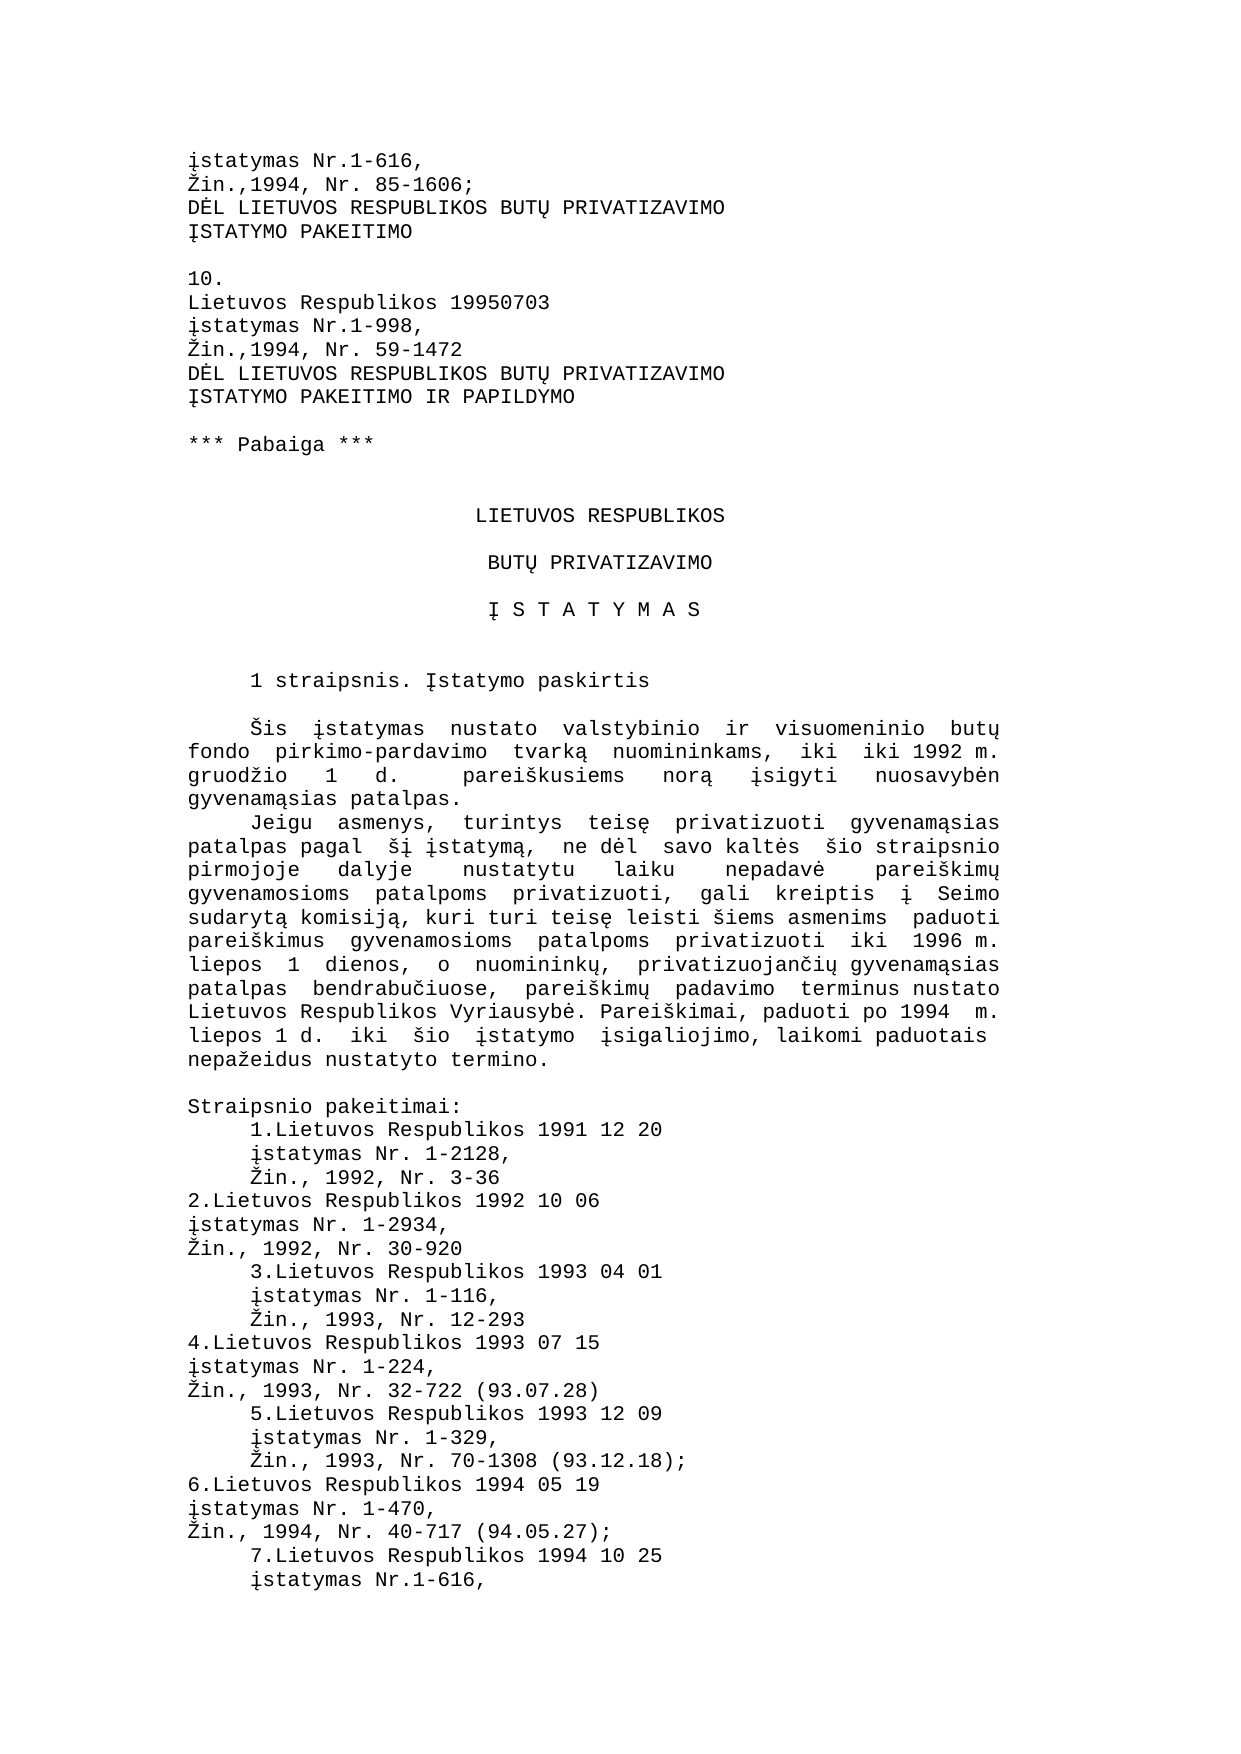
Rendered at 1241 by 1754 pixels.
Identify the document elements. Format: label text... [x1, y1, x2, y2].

text 1.Lietuvos Respublikos 1991 12 20 [187, 1119, 1053, 1143]
text fondo pirkimo-pardavimo tvarką nuomininkams, iki iki 1992 m. [187, 741, 1053, 765]
text DĖL LIETUVOS RESPUBLIKOS BUTŲ PRIVATIZAVIMO [187, 197, 1053, 221]
text 2.Lietuvos Respublikos 1992 10 06 [187, 1190, 1053, 1214]
text ĮSTATYMO PAKEITIMO IR PAPILDYMO [187, 386, 1053, 410]
text Lietuvos Respublikos 19950703 [187, 292, 1053, 316]
text BUTŲ PRIVATIZAVIMO [187, 552, 1053, 576]
text įstatymas Nr.1-616, [187, 150, 1053, 174]
text įstatymas Nr.1-616, [187, 1569, 1053, 1592]
text Žin.,1994, Nr. 85-1606; [187, 174, 1053, 197]
text įstatymas Nr. 1-329, [187, 1427, 1053, 1451]
text Žin., 1993, Nr. 32-722 (93.07.28) [187, 1379, 1053, 1403]
text Žin., 1994, Nr. 40-717 (94.05.27); [187, 1521, 1053, 1545]
text 1 straipsnis. Įstatymo paskirtis [187, 670, 1053, 694]
text LIETUVOS RESPUBLIKOS [187, 505, 1053, 528]
text liepos 1 dienos, o nuomininkų, privatizuojančių gyvenamąsias [187, 954, 1053, 978]
text Žin., 1992, Nr. 3-36 [187, 1167, 1053, 1190]
text Žin., 1993, Nr. 70-1308 (93.12.18); [187, 1451, 1053, 1474]
text 7.Lietuvos Respublikos 1994 10 25 [187, 1545, 1053, 1569]
text Jeigu asmenys, turintys teisę privatizuoti gyvenamąsias [187, 812, 1053, 836]
text 10. [187, 268, 1053, 292]
text gruodžio 1 d. pareiškusiems norą įsigyti nuosavybėn [187, 765, 1053, 788]
text pareiškimus gyvenamosioms patalpoms privatizuoti iki 1996 m. [187, 930, 1053, 954]
text įstatymas Nr. 1-116, [187, 1285, 1053, 1309]
text *** Pabaiga *** [187, 434, 1053, 457]
text įstatymas Nr. 1-470, [187, 1498, 1053, 1521]
text įstatymas Nr. 1-2934, [187, 1214, 1053, 1238]
text Į S T A T Y M A S [187, 599, 1053, 623]
text 3.Lietuvos Respublikos 1993 04 01 [187, 1261, 1053, 1285]
text įstatymas Nr. 1-2128, [187, 1143, 1053, 1167]
text 6.Lietuvos Respublikos 1994 05 19 [187, 1474, 1053, 1498]
text sudarytą komisiją, kuri turi teisę leisti šiems asmenims paduoti [187, 907, 1053, 930]
text 5.Lietuvos Respublikos 1993 12 09 [187, 1403, 1053, 1427]
text DĖL LIETUVOS RESPUBLIKOS BUTŲ PRIVATIZAVIMO [187, 363, 1053, 386]
text gyvenamosioms patalpoms privatizuoti, gali kreiptis į Seimo [187, 883, 1053, 907]
text Straipsnio pakeitimai: [187, 1096, 1053, 1119]
text nepažeidus nustatyto termino. [187, 1048, 1053, 1072]
text patalpas pagal šį įstatymą, ne dėl savo kaltės šio straipsnio [187, 836, 1053, 859]
text Lietuvos Respublikos Vyriausybė. Pareiškimai, paduoti po 1994 m. [187, 1001, 1053, 1025]
text 4.Lietuvos Respublikos 1993 07 15 [187, 1332, 1053, 1356]
text įstatymas Nr. 1-224, [187, 1356, 1053, 1379]
text ĮSTATYMO PAKEITIMO [187, 221, 1053, 244]
text Žin., 1992, Nr. 30-920 [187, 1238, 1053, 1261]
text Žin., 1993, Nr. 12-293 [187, 1309, 1053, 1332]
text gyvenamąsias patalpas. [187, 788, 1053, 812]
text Šis įstatymas nustato valstybinio ir visuomeninio butų [187, 717, 1053, 741]
text Žin.,1994, Nr. 59-1472 [187, 339, 1053, 363]
text pirmojoje dalyje nustatytu laiku nepadavė pareiškimų [187, 859, 1053, 883]
text įstatymas Nr.1-998, [187, 316, 1053, 339]
text liepos 1 d. iki šio įstatymo įsigaliojimo, laikomi paduotais [187, 1025, 1053, 1048]
text patalpas bendrabučiuose, pareiškimų padavimo terminus nustato [187, 978, 1053, 1001]
